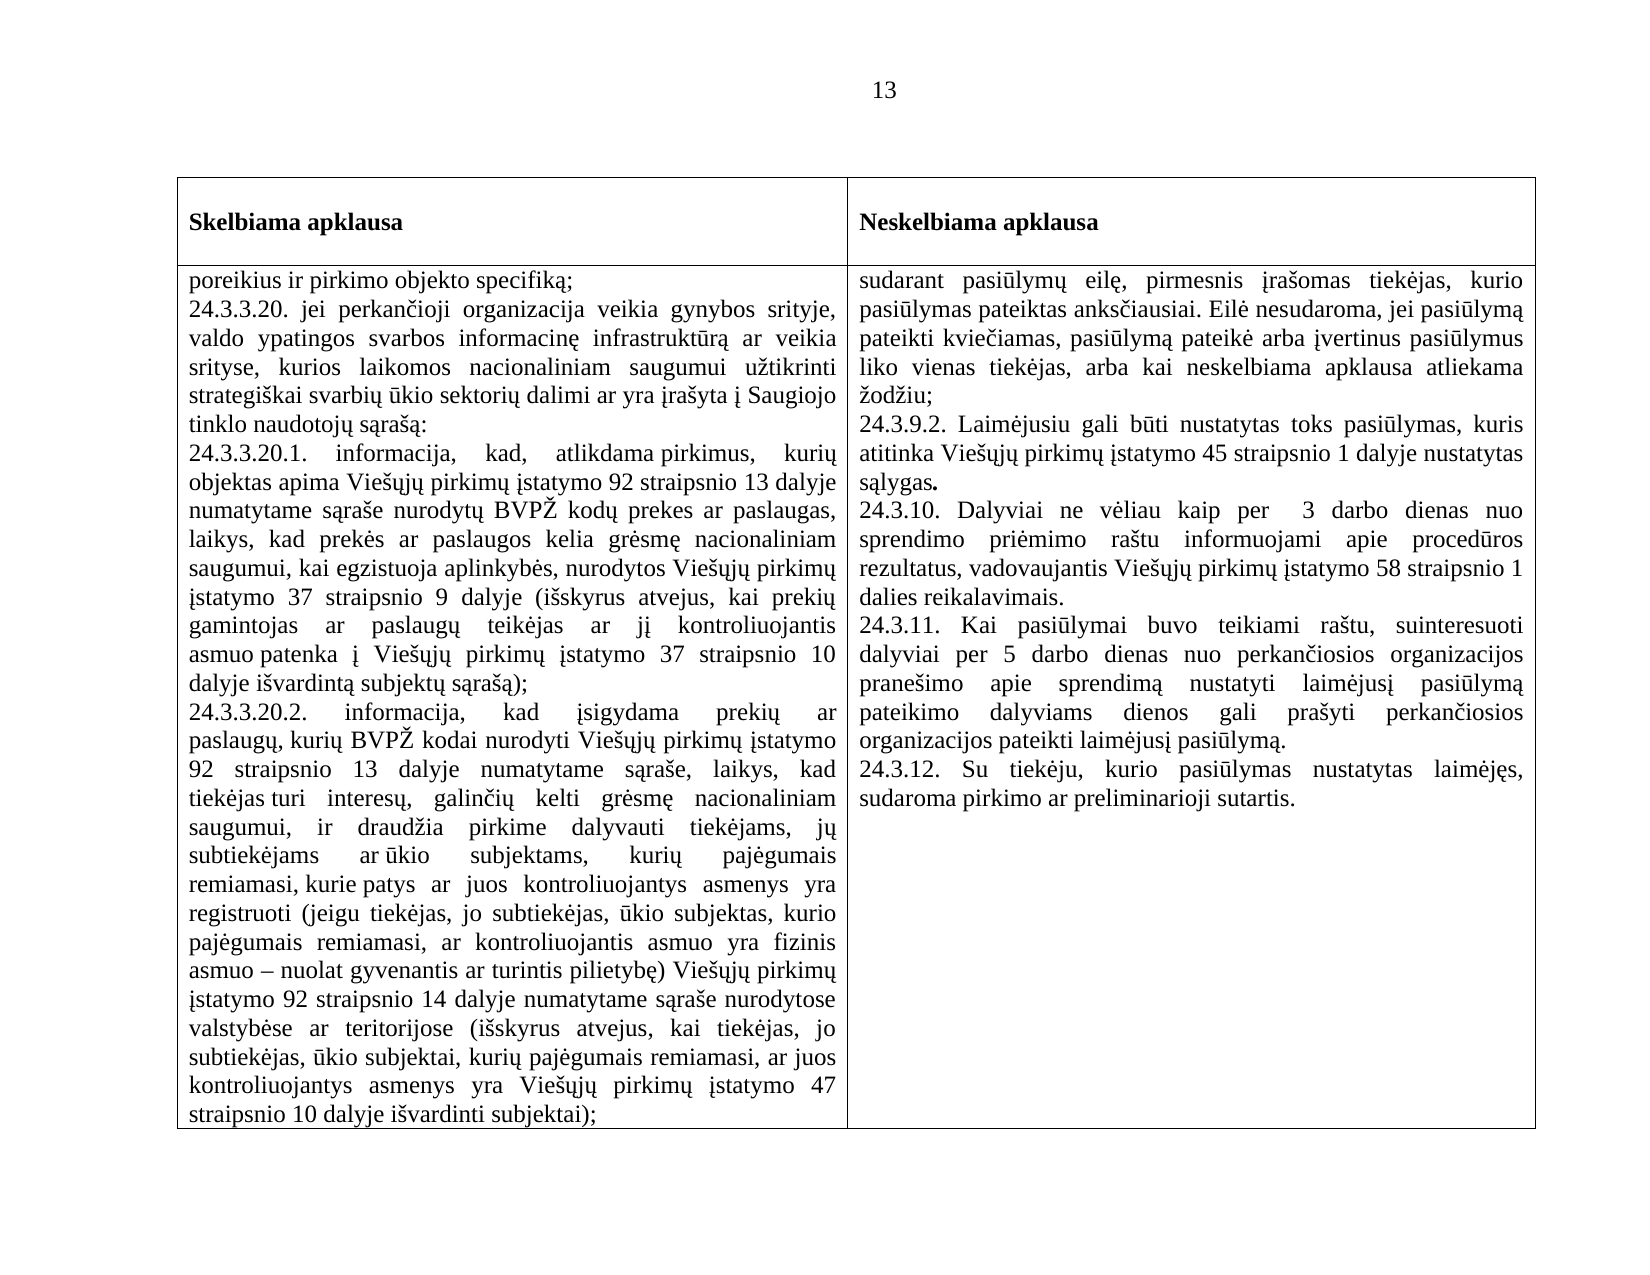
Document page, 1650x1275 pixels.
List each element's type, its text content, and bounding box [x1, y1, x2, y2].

table_header Neskelbiama apklausa [848, 178, 1535, 264]
table_header Skelbiama apklausa [178, 178, 847, 264]
table_cell sudarant pasiūlymų eilę, pirmesnis įrašomas tiekėjas, kurio pasiūlymas pateiktas anksčiausiai. Eilė nesudaroma, jei pasiūlymą pateikti kviečiamas, pasiūlymą pateikė arba įvertinus pasiūlymus liko vienas tiekėjas, arba kai neskelbiama apklausa atliekama žodžiu; 24.3.9.2. Laimėjusiu gali būti nustatytas toks pasiūlymas, kuris atitinka Viešųjų pirkimų įstatymo 45 straipsnio 1 dalyje nustatytas sąlygas. 24.3.10. Dalyviai ne vėliau kaip per 3 darbo dienas nuo sprendimo priėmimo raštu informuojami apie procedūros rezultatus, vadovaujantis Viešųjų pirkimų įstatymo 58 straipsnio 1 dalies reikalavimais. 24.3.11. Kai pasiūlymai buvo teikiami raštu, suinteresuoti dalyviai per 5 darbo dienas nuo perkančiosios organizacijos pranešimo apie sprendimą nustatyti laimėjusį pasiūlymą pateikimo dalyviams dienos gali prašyti perkančiosios organizacijos pateikti laimėjusį pasiūlymą. 24.3.12. Su tiekėju, kurio pasiūlymas nustatytas laimėjęs, sudaroma pirkimo ar preliminarioji sutartis. [848, 266, 1535, 1128]
table_cell poreikius ir pirkimo objekto specifiką; 24.3.3.20. jei perkančioji organizacija veikia gynybos srityje, valdo ypatingos svarbos informacinę infrastruktūrą ar veikia srityse, kurios laikomos nacionaliniam saugumui užtikrinti strategiškai svarbių ūkio sektorių dalimi ar yra įrašyta į Saugiojo tinklo naudotojų sąrašą: 24.3.3.20.1. informacija, kad, atlikdama pirkimus, kurių objektas apima Viešųjų pirkimų įstatymo 92 straipsnio 13 dalyje numatytame sąraše nurodytų BVPŽ kodų prekes ar paslaugas, laikys, kad prekės ar paslaugos kelia grėsmę nacionaliniam saugumui, kai egzistuoja aplinkybės, nurodytos Viešųjų pirkimų įstatymo 37 straipsnio 9 dalyje (išskyrus atvejus, kai prekių gamintojas ar paslaugų teikėjas ar jį kontroliuojantis asmuo patenka į Viešųjų pirkimų įstatymo 37 straipsnio 10 dalyje išvardintą subjektų sąrašą); 24.3.3.20.2. informacija, kad įsigydama prekių ar paslaugų, kurių BVPŽ kodai nurodyti Viešųjų pirkimų įstatymo 92 straipsnio 13 dalyje numatytame sąraše, laikys, kad tiekėjas turi interesų, galinčių kelti grėsmę nacionaliniam saugumui, ir draudžia pirkime dalyvauti tiekėjams, jų subtiekėjams ar ūkio subjektams, kurių pajėgumais remiamasi, kurie patys ar juos kontroliuojantys asmenys yra registruoti (jeigu tiekėjas, jo subtiekėjas, ūkio subjektas, kurio pajėgumais remiamasi, ar kontroliuojantis asmuo yra fizinis asmuo – nuolat gyvenantis ar turintis pilietybę) Viešųjų pirkimų įstatymo 92 straipsnio 14 dalyje numatytame sąraše nurodytose valstybėse ar teritorijose (išskyrus atvejus, kai tiekėjas, jo subtiekėjas, ūkio subjektai, kurių pajėgumais remiamasi, ar juos kontroliuojantys asmenys yra Viešųjų pirkimų įstatymo 47 straipsnio 10 dalyje išvardinti subjektai); [178, 266, 847, 1128]
